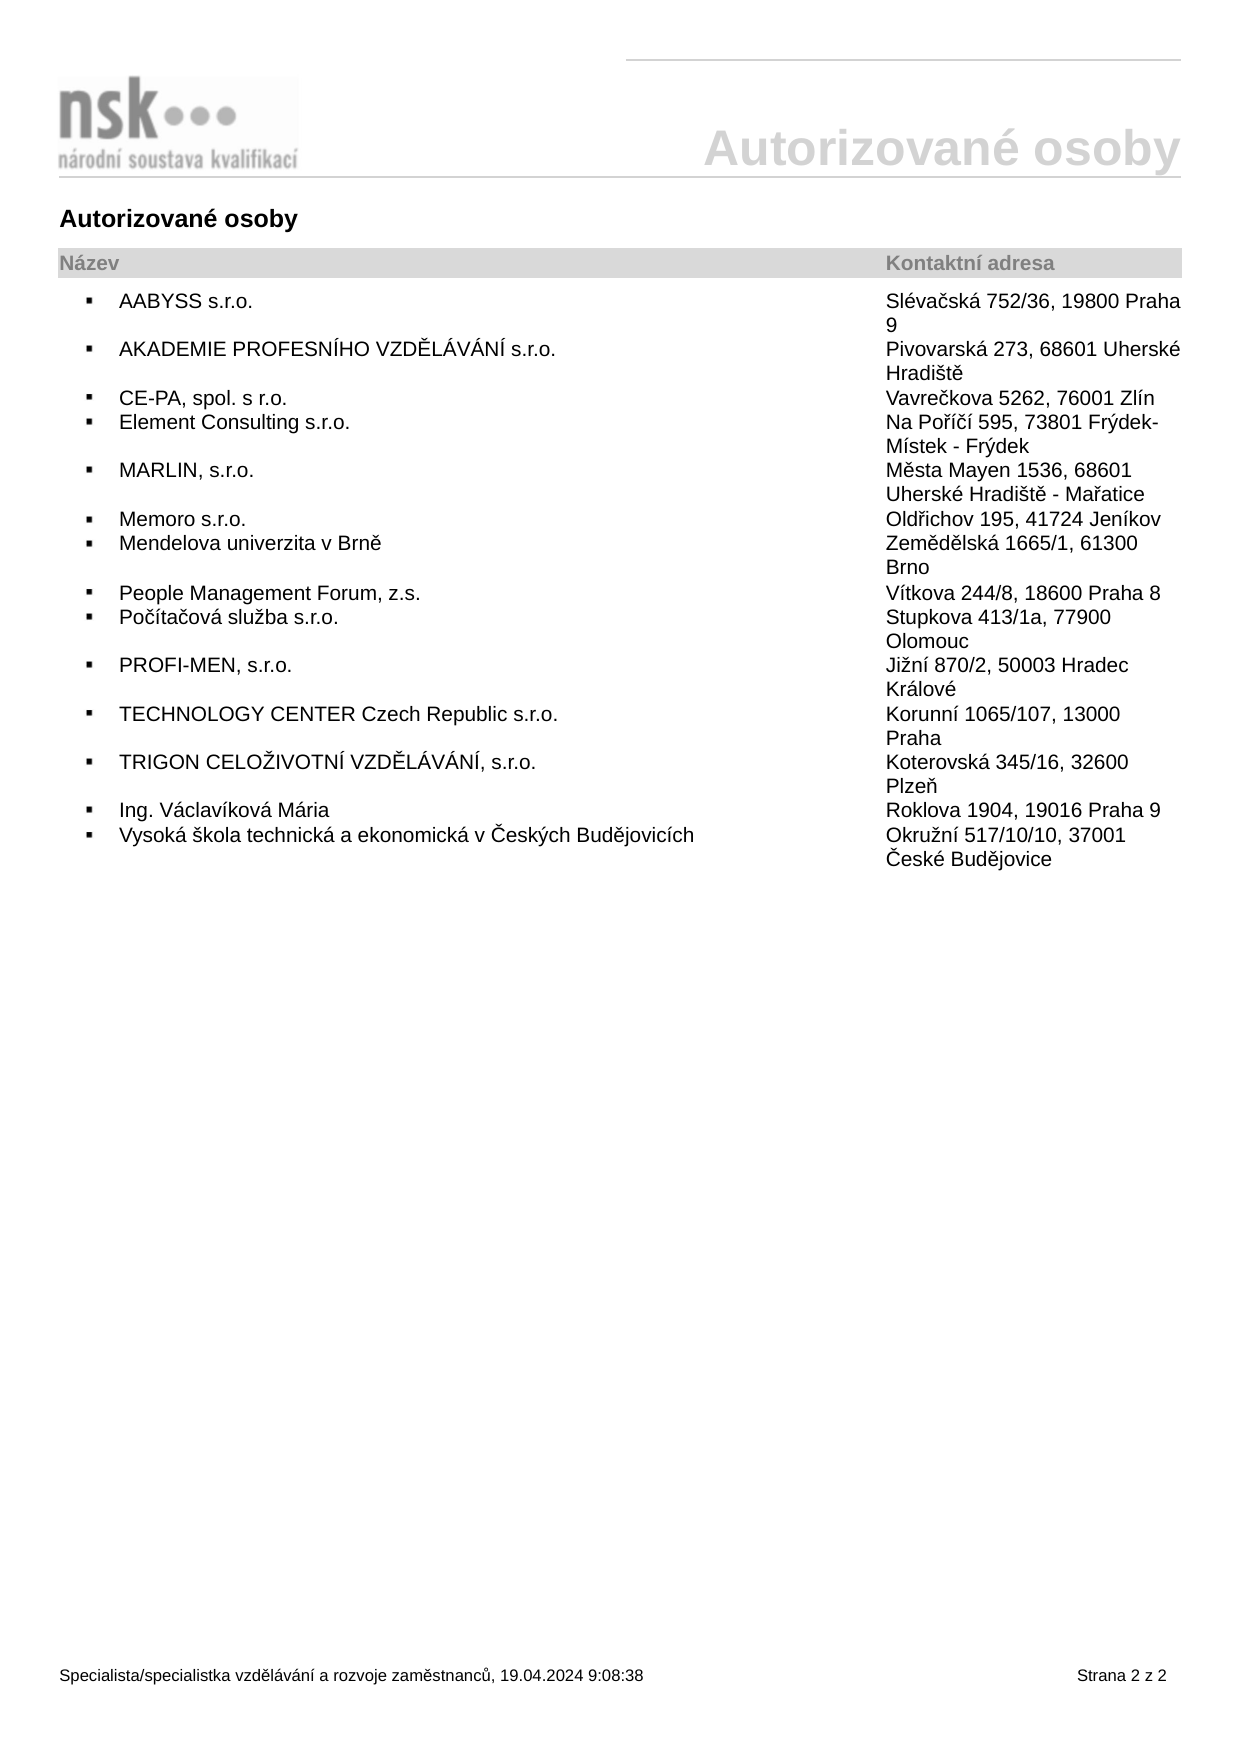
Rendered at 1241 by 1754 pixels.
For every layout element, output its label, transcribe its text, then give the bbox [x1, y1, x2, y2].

table_cell [618, 362, 626, 386]
table_cell Vysoká škola technická a ekonomická v Českých Budějovicích [119, 823, 886, 847]
table_cell [618, 1171, 626, 1414]
table_cell [860, 314, 886, 337]
table_cell Slévačská 752/36, 19800 Praha 9 [886, 289, 1181, 337]
table_cell [860, 630, 886, 652]
picture [59, 336, 119, 361]
table_cell [618, 314, 626, 337]
table_cell [481, 726, 617, 750]
table_cell AKADEMIE PROFESNÍHO VZDĚLÁVÁNÍ s.r.o. [119, 337, 886, 362]
table_cell [481, 483, 617, 507]
table_cell [886, 194, 1167, 200]
table_cell [860, 236, 886, 248]
table_cell [860, 847, 886, 871]
table_cell [59, 726, 119, 749]
table_cell [618, 483, 626, 507]
table_cell [59, 1414, 119, 1657]
table_cell [626, 557, 860, 581]
table_cell [59, 171, 119, 176]
table_cell [618, 170, 626, 176]
table_cell [626, 483, 860, 507]
table_cell [626, 678, 860, 702]
table_cell Autorizované osoby [59, 200, 1181, 236]
table_cell Koterovská 345/16, 32600 Plzeň [886, 750, 1181, 798]
table_cell [860, 1414, 886, 1657]
table_cell Mendelova univerzita v Brně [119, 531, 886, 557]
table_cell [626, 278, 860, 289]
table_cell [59, 435, 119, 457]
table_cell [860, 1171, 886, 1414]
table_cell TRIGON CELOŽIVOTNÍ VZDĚLÁVÁNÍ, s.r.o. [119, 750, 886, 775]
table_cell Stupkova 413/1a, 77900 Olomouc [886, 605, 1181, 652]
table_cell [59, 871, 119, 1171]
table_cell Okružní 517/10/10, 37001 České Budějovice [886, 823, 1181, 871]
table_cell [119, 171, 481, 176]
table_cell Vítkova 244/8, 18600 Praha 8 [886, 581, 1181, 604]
table_cell [618, 847, 626, 871]
table_cell [119, 236, 481, 248]
table_cell [59, 178, 1181, 194]
table_cell [119, 630, 481, 652]
table_cell [886, 1414, 1167, 1657]
table_cell [481, 775, 617, 798]
table_cell [481, 171, 617, 176]
table_cell [1167, 871, 1181, 1171]
table_cell Korunní 1065/107, 13000 Praha [886, 702, 1181, 750]
table_cell [860, 362, 886, 386]
table_cell [481, 362, 617, 386]
table_cell [119, 847, 481, 871]
table_cell [886, 1171, 1167, 1414]
table_cell Vavrečkova 5262, 76001 Zlín [886, 386, 1181, 410]
table_cell People Management Forum, z.s. [119, 581, 886, 604]
table_cell [481, 871, 617, 1171]
table_cell [481, 314, 617, 337]
table_cell [119, 435, 481, 458]
table_cell Autorizované osoby [626, 61, 1181, 176]
picture [59, 410, 119, 434]
table_cell [119, 871, 481, 1171]
table_cell [860, 557, 886, 581]
table_cell [626, 314, 860, 337]
table_cell Specialista/specialistka vzdělávání a rozvoje zaměstnanců, 19.04.2024 9:08:38 [59, 1657, 860, 1693]
table_cell [59, 236, 119, 248]
table_cell [59, 557, 119, 580]
table_cell [119, 775, 481, 798]
table_cell [59, 314, 119, 336]
table_cell [119, 362, 481, 386]
table_cell [860, 775, 886, 798]
table_cell [618, 678, 626, 702]
table_cell [59, 362, 119, 386]
table_cell [618, 278, 626, 289]
table_cell [481, 630, 617, 652]
table_cell [481, 194, 617, 200]
table_cell [626, 362, 860, 386]
picture [59, 580, 119, 629]
table_cell [119, 726, 481, 750]
table_cell AABYSS s.r.o. [119, 289, 886, 314]
table_cell [626, 871, 860, 1171]
table_cell [59, 630, 119, 652]
table_cell [626, 726, 860, 750]
picture [59, 823, 119, 847]
table_cell [626, 194, 860, 200]
table_cell [59, 847, 119, 871]
table_cell [886, 236, 1167, 248]
table_cell [59, 483, 119, 507]
table_cell [1167, 1414, 1181, 1657]
table_cell [481, 678, 617, 702]
table_cell [860, 871, 886, 1171]
table_cell [618, 236, 626, 248]
table_cell [59, 775, 119, 797]
table_cell [626, 1414, 860, 1657]
table_cell [481, 1171, 617, 1414]
table_cell [618, 630, 626, 652]
table_cell PROFI-MEN, s.r.o. [119, 653, 886, 678]
table_cell [59, 678, 119, 701]
table_cell [119, 314, 481, 337]
picture [59, 797, 119, 822]
table_cell [119, 194, 481, 200]
table_cell [1167, 1657, 1181, 1693]
table_cell Zemědělská 1665/1, 61300 Brno [886, 531, 1181, 581]
table_cell [59, 278, 119, 288]
picture [59, 457, 119, 482]
table_cell [619, 59, 626, 170]
table_cell [860, 726, 886, 750]
picture [59, 288, 119, 313]
table_cell Jižní 870/2, 50003 Hradec Králové [886, 653, 1181, 702]
table_cell [618, 871, 626, 1171]
table_cell [860, 678, 886, 702]
table_cell Pivovarská 273, 68601 Uherské Hradiště [886, 337, 1181, 386]
table_cell Na Poříčí 595, 73801 Frýdek-Místek - Frýdek [886, 410, 1181, 458]
table_cell [626, 630, 860, 652]
table_cell [481, 557, 617, 581]
picture [59, 749, 119, 774]
table_cell Ing. Václavíková Mária [119, 798, 886, 823]
table_cell [618, 726, 626, 750]
picture [59, 386, 119, 409]
table_cell Kontaktní adresa [886, 250, 1180, 277]
table_cell [860, 435, 886, 458]
table_cell [626, 435, 860, 458]
table_cell Města Mayen 1536, 68601 Uherské Hradiště - Mařatice [886, 458, 1181, 507]
table_cell [59, 1171, 119, 1414]
table_cell [59, 194, 119, 200]
table_cell [618, 1414, 626, 1657]
picture [57, 59, 619, 171]
table_cell [626, 236, 860, 248]
table_cell Počítačová služba s.r.o. [119, 605, 886, 630]
table_cell [618, 557, 626, 581]
table_cell [860, 483, 886, 507]
table_cell [860, 278, 886, 289]
table_cell [481, 847, 617, 871]
table_cell MARLIN, s.r.o. [119, 458, 886, 483]
table_cell CE-PA, spol. s r.o. [119, 386, 886, 410]
table_cell Strana 2 z 2 [860, 1657, 1167, 1693]
table_cell [860, 194, 886, 200]
table_cell Element Consulting s.r.o. [119, 410, 886, 435]
table_cell [618, 435, 626, 458]
table_cell [119, 1171, 481, 1414]
table_cell [886, 871, 1167, 1171]
table_cell [481, 435, 617, 458]
table_cell Název [60, 250, 885, 277]
table_cell [481, 236, 617, 248]
table_cell Oldřichov 195, 41724 Jeníkov [886, 507, 1181, 531]
table_cell [119, 557, 481, 581]
table_cell [1167, 194, 1181, 200]
table_cell [119, 278, 481, 289]
table_cell [1167, 236, 1181, 248]
table_cell [1167, 1171, 1181, 1414]
table_cell [618, 775, 626, 798]
table_cell [119, 483, 481, 507]
table_cell Roklova 1904, 19016 Praha 9 [886, 798, 1181, 823]
picture [59, 652, 119, 677]
table_cell TECHNOLOGY CENTER Czech Republic s.r.o. [119, 702, 886, 726]
table_cell [481, 1414, 617, 1657]
table_cell [1167, 278, 1181, 289]
table_cell [119, 1414, 481, 1657]
picture [59, 701, 119, 725]
table_cell [119, 678, 481, 702]
table_cell [618, 194, 626, 200]
table_cell [481, 278, 617, 289]
table_cell [626, 775, 860, 798]
table_cell Memoro s.r.o. [119, 507, 886, 531]
table_cell [626, 1171, 860, 1414]
picture [59, 507, 119, 556]
table_cell [886, 278, 1167, 289]
table_cell [626, 847, 860, 871]
